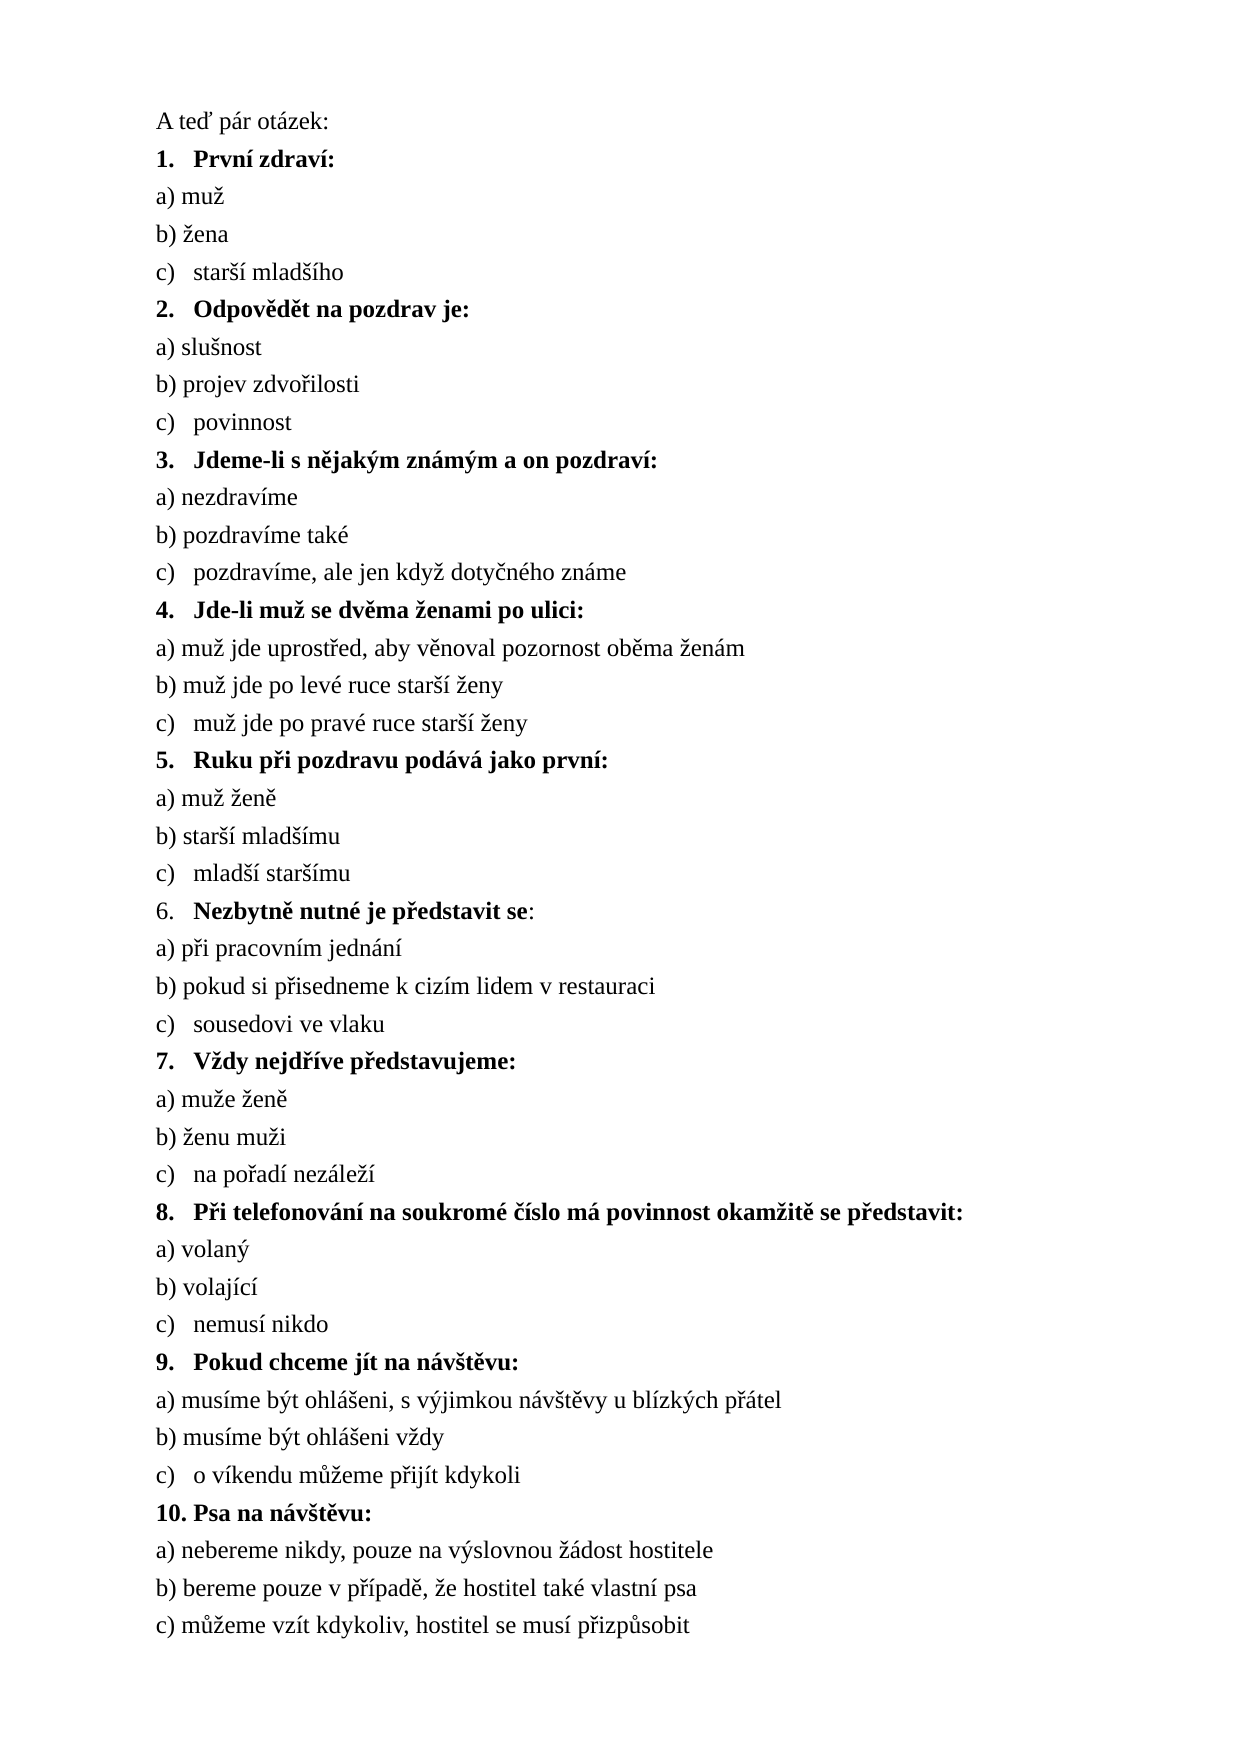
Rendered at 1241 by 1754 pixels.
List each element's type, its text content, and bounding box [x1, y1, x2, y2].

list o víkendu můžeme přijít kdykoli [156, 1460, 1122, 1489]
text b) bereme pouze v případě, že hostitel také vlastní psa [156, 1573, 1122, 1602]
text a) muž jde uprostřed, aby věnoval pozornost oběma ženám [156, 633, 1122, 661]
list První zdraví: [156, 144, 1122, 173]
text A teď pár otázek: [156, 106, 1122, 135]
list pozdravíme, ale jen když dotyčného známe [156, 557, 1122, 586]
text a) nezdravíme [156, 482, 1122, 511]
list na pořadí nezáleží [156, 1159, 1122, 1188]
text b) volající [156, 1272, 1122, 1301]
text a) volaný [156, 1234, 1122, 1263]
list povinnost [156, 407, 1122, 436]
text b) žena [156, 219, 1122, 248]
list Jdeme-li s nějakým známým a on pozdraví: [156, 445, 1122, 473]
text a) slušnost [156, 332, 1122, 361]
text c) můžeme vzít kdykoliv, hostitel se musí přizpůsobit [156, 1610, 1122, 1639]
list Jde-li muž se dvěma ženami po ulici: [156, 595, 1122, 624]
text b) pokud si přisedneme k cizím lidem v restauraci [156, 971, 1122, 1000]
text a) muž [156, 181, 1122, 210]
text b) ženu muži [156, 1122, 1122, 1150]
text a) nebereme nikdy, pouze na výslovnou žádost hostitele [156, 1535, 1122, 1564]
list Odpovědět na pozdrav je: [156, 294, 1122, 323]
list muž jde po pravé ruce starší ženy [156, 708, 1122, 737]
text b) starší mladšímu [156, 821, 1122, 849]
text a) muž ženě [156, 783, 1122, 812]
list sousedovi ve vlaku [156, 1009, 1122, 1037]
list Pokud chceme jít na návštěvu: [156, 1347, 1122, 1376]
text b) projev zdvořilosti [156, 369, 1122, 398]
list starší mladšího [156, 257, 1122, 285]
list Při telefonování na soukromé číslo má povinnost okamžitě se představit: [156, 1197, 1122, 1226]
list Psa na návštěvu: [156, 1498, 1122, 1526]
list Ruku při pozdravu podává jako první: [156, 746, 1122, 774]
text a) při pracovním jednání [156, 933, 1122, 962]
text a) muže ženě [156, 1084, 1122, 1113]
list nemusí nikdo [156, 1309, 1122, 1338]
text b) pozdravíme také [156, 520, 1122, 549]
text a) musíme být ohlášeni, s výjimkou návštěvy u blízkých přátel [156, 1385, 1122, 1413]
list mladší staršímu [156, 858, 1122, 887]
text b) muž jde po levé ruce starší ženy [156, 670, 1122, 699]
text b) musíme být ohlášeni vždy [156, 1422, 1122, 1451]
list Vždy nejdříve představujeme: [156, 1046, 1122, 1075]
list Nezbytně nutné je představit se: [156, 896, 1122, 925]
